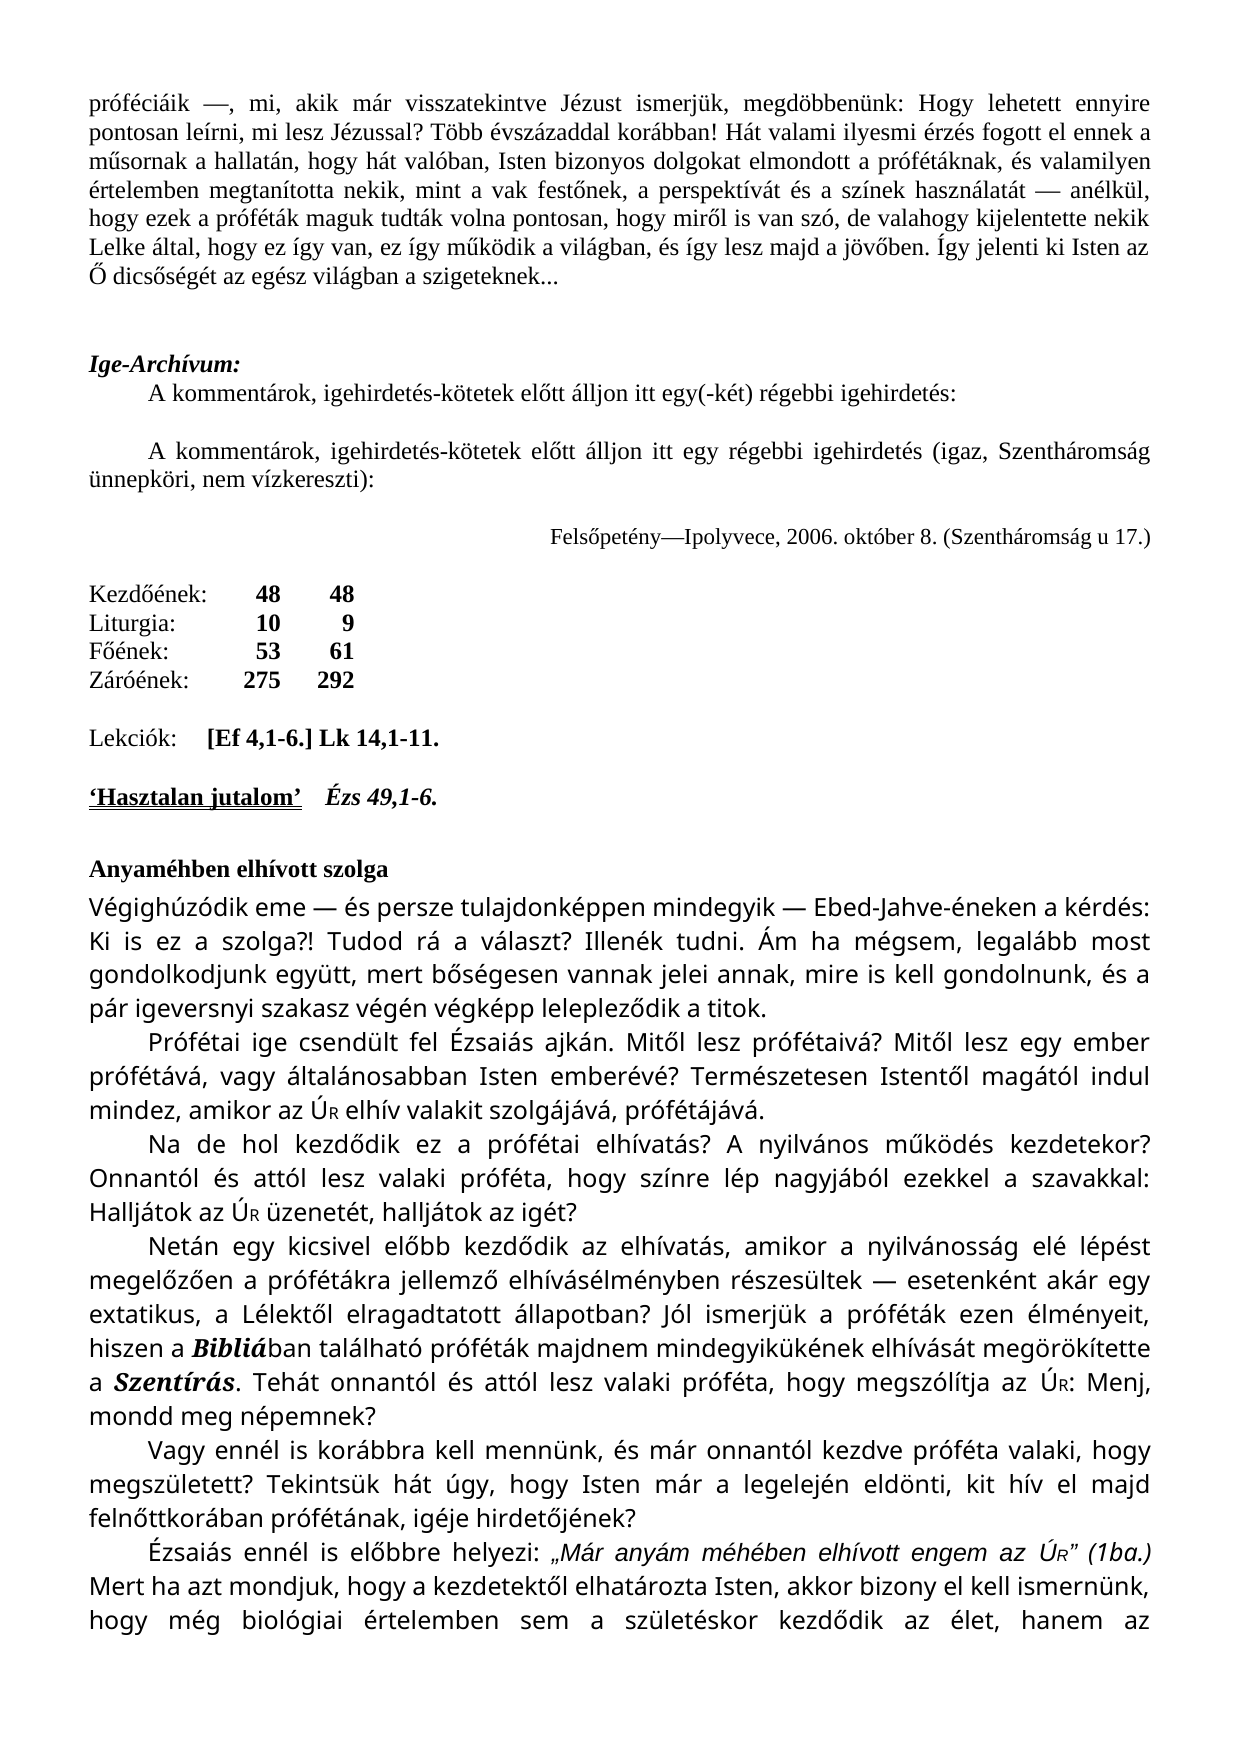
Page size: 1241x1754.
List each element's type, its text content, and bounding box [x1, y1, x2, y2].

text Ige-Archívum: [88, 349, 1152, 378]
text A kommentárok, igehirdetés-kötetek előtt álljon itt egy(-két) régebbi igehirdetés: [88, 378, 1152, 406]
text Záróének: 275 292 [88, 665, 1152, 694]
text Vagy ennél is korábbra kell mennünk, és már onnantól kezdve próféta valaki, hogy megszületett? Tekintsük hát úgy, hogy Isten már a legelején eldönti, kit hív el majd felnőttkorában prófétának, igéje hirdetőjének? [88, 1433, 1152, 1534]
text Végighúzódik eme — és persze tulajdonképpen mindegyik — Ebed-Jahve-éneken a kérdés: Ki is ez a szolga?! Tudod rá a választ? Illenék tudni. Ám ha mégsem, legalább most gondolkodjunk együtt, mert bőségesen vannak jelei annak, mire is kell gondolnunk, és a pár igeversnyi szakasz végén végképp lelepleződik a titok. [88, 889, 1152, 1025]
text Prófétai ige csendült fel Ézsaiás ajkán. Mitől lesz prófétaivá? Mitől lesz egy ember prófétává, vagy általánosabban Isten emberévé? Természetesen Istentől magától indul mindez, amikor az Úr elhív valakit szolgájává, prófétájává. [88, 1025, 1152, 1127]
text Liturgia: 10 9 [88, 608, 1152, 636]
text Főének: 53 61 [88, 636, 1152, 665]
subtitle Anyaméhben elhívott szolga [88, 854, 1152, 883]
text Felsőpetény―Ipolyvece, 2006. október 8. (Szentháromság u 17.) [88, 523, 1152, 549]
text ‘Hasztalan jutalom’ Ézs 49,1-6. [88, 782, 1152, 810]
text Kezdőének: 48 48 [88, 579, 1152, 608]
text Lekciók: [Ef 4,1-6.] Lk 14,1-11. [88, 723, 1152, 752]
text A kommentárok, igehirdetés-kötetek előtt álljon itt egy régebbi igehirdetés (igaz, Szentháromság ünnepköri, nem vízkereszti): [88, 436, 1152, 493]
text próféciáik ―, mi, akik már visszatekintve Jézust ismerjük, megdöbbenünk: Hogy lehetett ennyire pontosan leírni, mi lesz Jézussal? Több évszázaddal korábban! Hát valami ilyesmi érzés fogott el ennek a műsornak a hallatán, hogy hát valóban, Isten bizonyos dolgokat elmondott a prófétáknak, és valamilyen értelemben megtanította nekik, mint a vak festőnek, a perspektívát és a színek használatát ― anélkül, hogy ezek a próféták maguk tudták volna pontosan, hogy miről is van szó, de valahogy kijelentette nekik Lelke által, hogy ez így van, ez így működik a világban, és így lesz majd a jövőben. Így jelenti ki Isten az Ő dicsőségét az egész világban a szigeteknek... [88, 88, 1152, 290]
text Netán egy kicsivel előbb kezdődik az elhívatás, amikor a nyilvánosság elé lépést megelőzően a prófétákra jellemző elhívásélményben részesültek — esetenként akár egy extatikus, a Lélektől elragadtatott állapotban? Jól ismerjük a próféták ezen élményeit, hiszen a Bibliában található próféták majdnem mindegyikükének elhívását megörökítette a Szentírás. Tehát onnantól és attól lesz valaki próféta, hogy megszólítja az Úr: Menj, mondd meg népemnek? [88, 1229, 1152, 1433]
text Ézsaiás ennél is előbbre helyezi: „Már anyám méhében elhívott engem az Úr” (1ba.) Mert ha azt mondjuk, hogy a kezdetektől elhatározta Isten, akkor bizony el kell ismernünk, hogy még biológiai értelemben sem a születéskor kezdődik az élet, hanem az [88, 1534, 1152, 1636]
text Na de hol kezdődik ez a prófétai elhívatás? A nyilvános működés kezdetekor? Onnantól és attól lesz valaki próféta, hogy színre lép nagyjából ezekkel a szavakkal: Halljátok az Úr üzenetét, halljátok az igét? [88, 1127, 1152, 1229]
